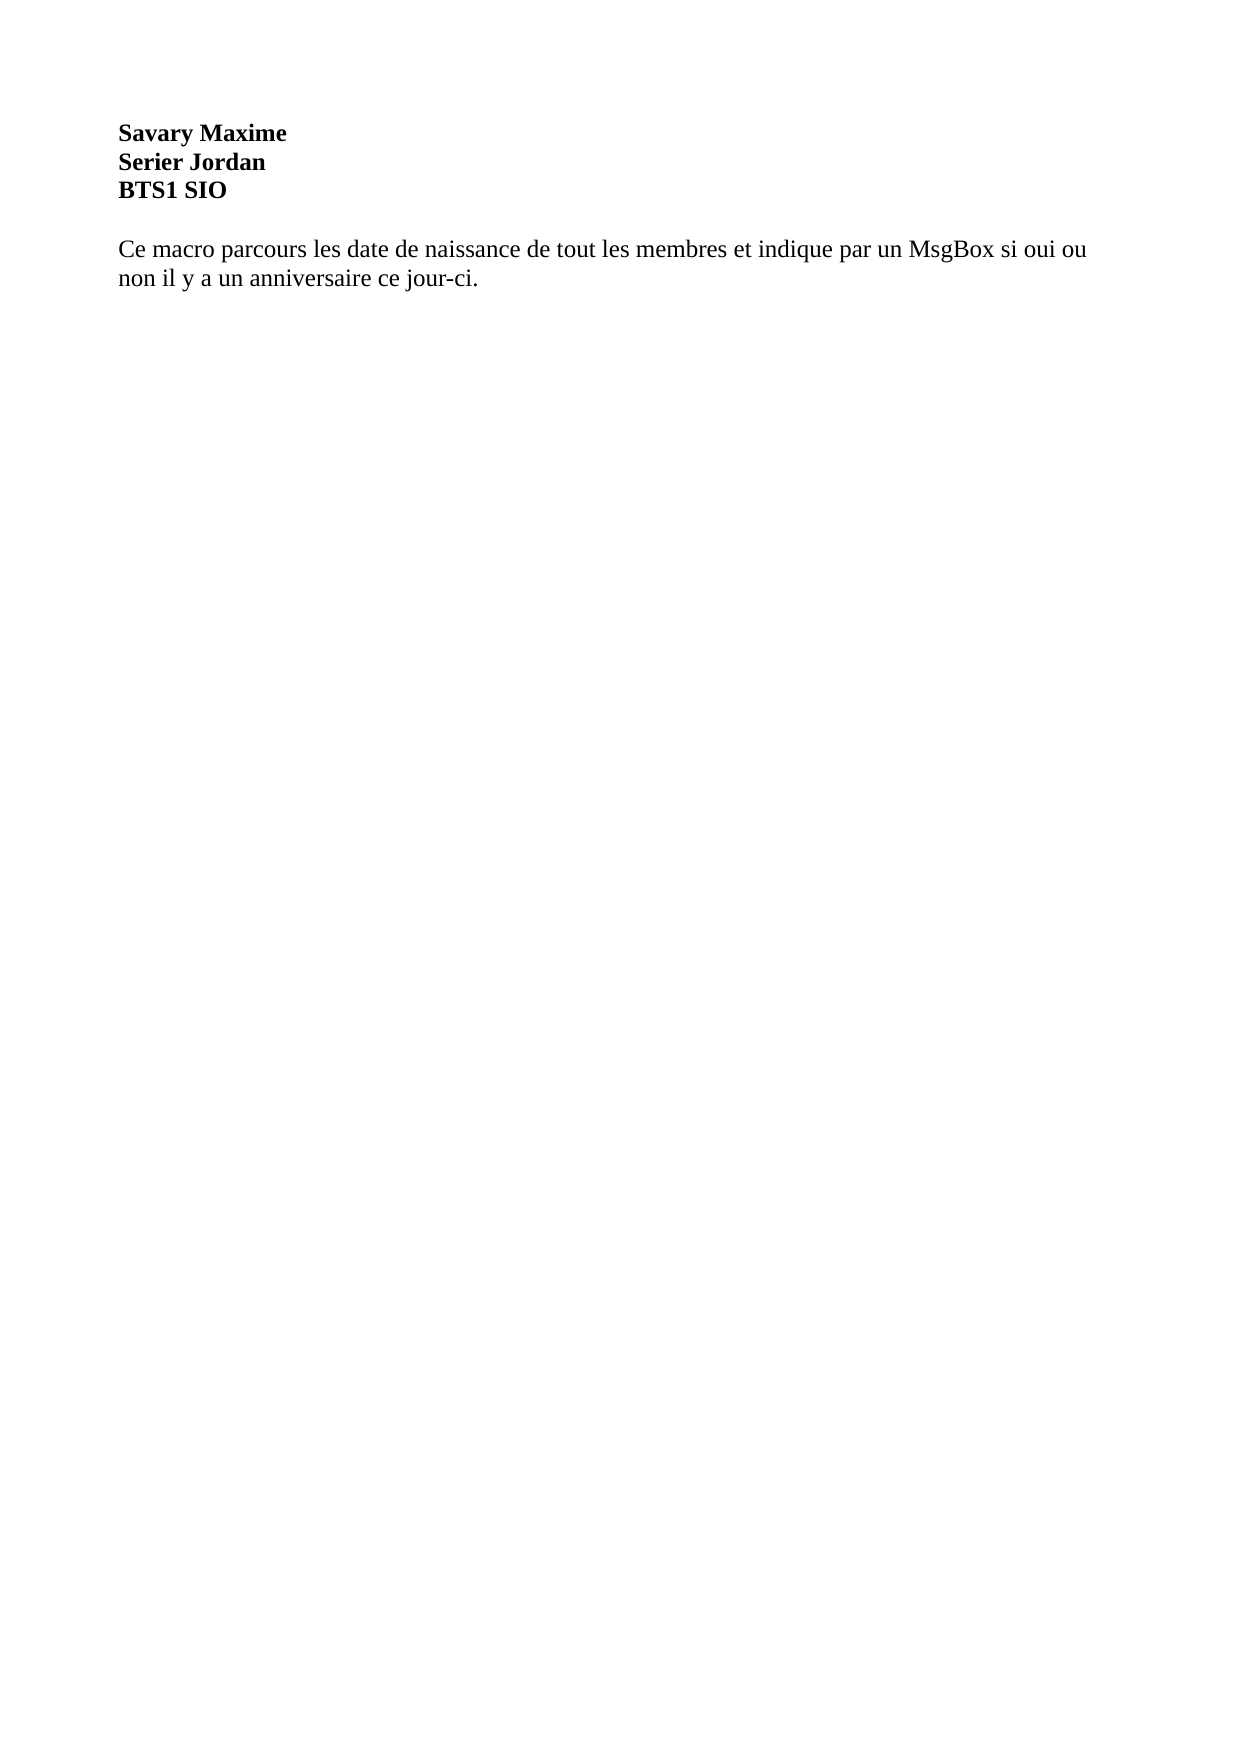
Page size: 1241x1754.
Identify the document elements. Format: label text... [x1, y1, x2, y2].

text Ce macro parcours les date de naissance de tout les membres et indique par un MsgBox si oui ou non il y a un anniversaire ce jour-ci. [118, 234, 1122, 291]
